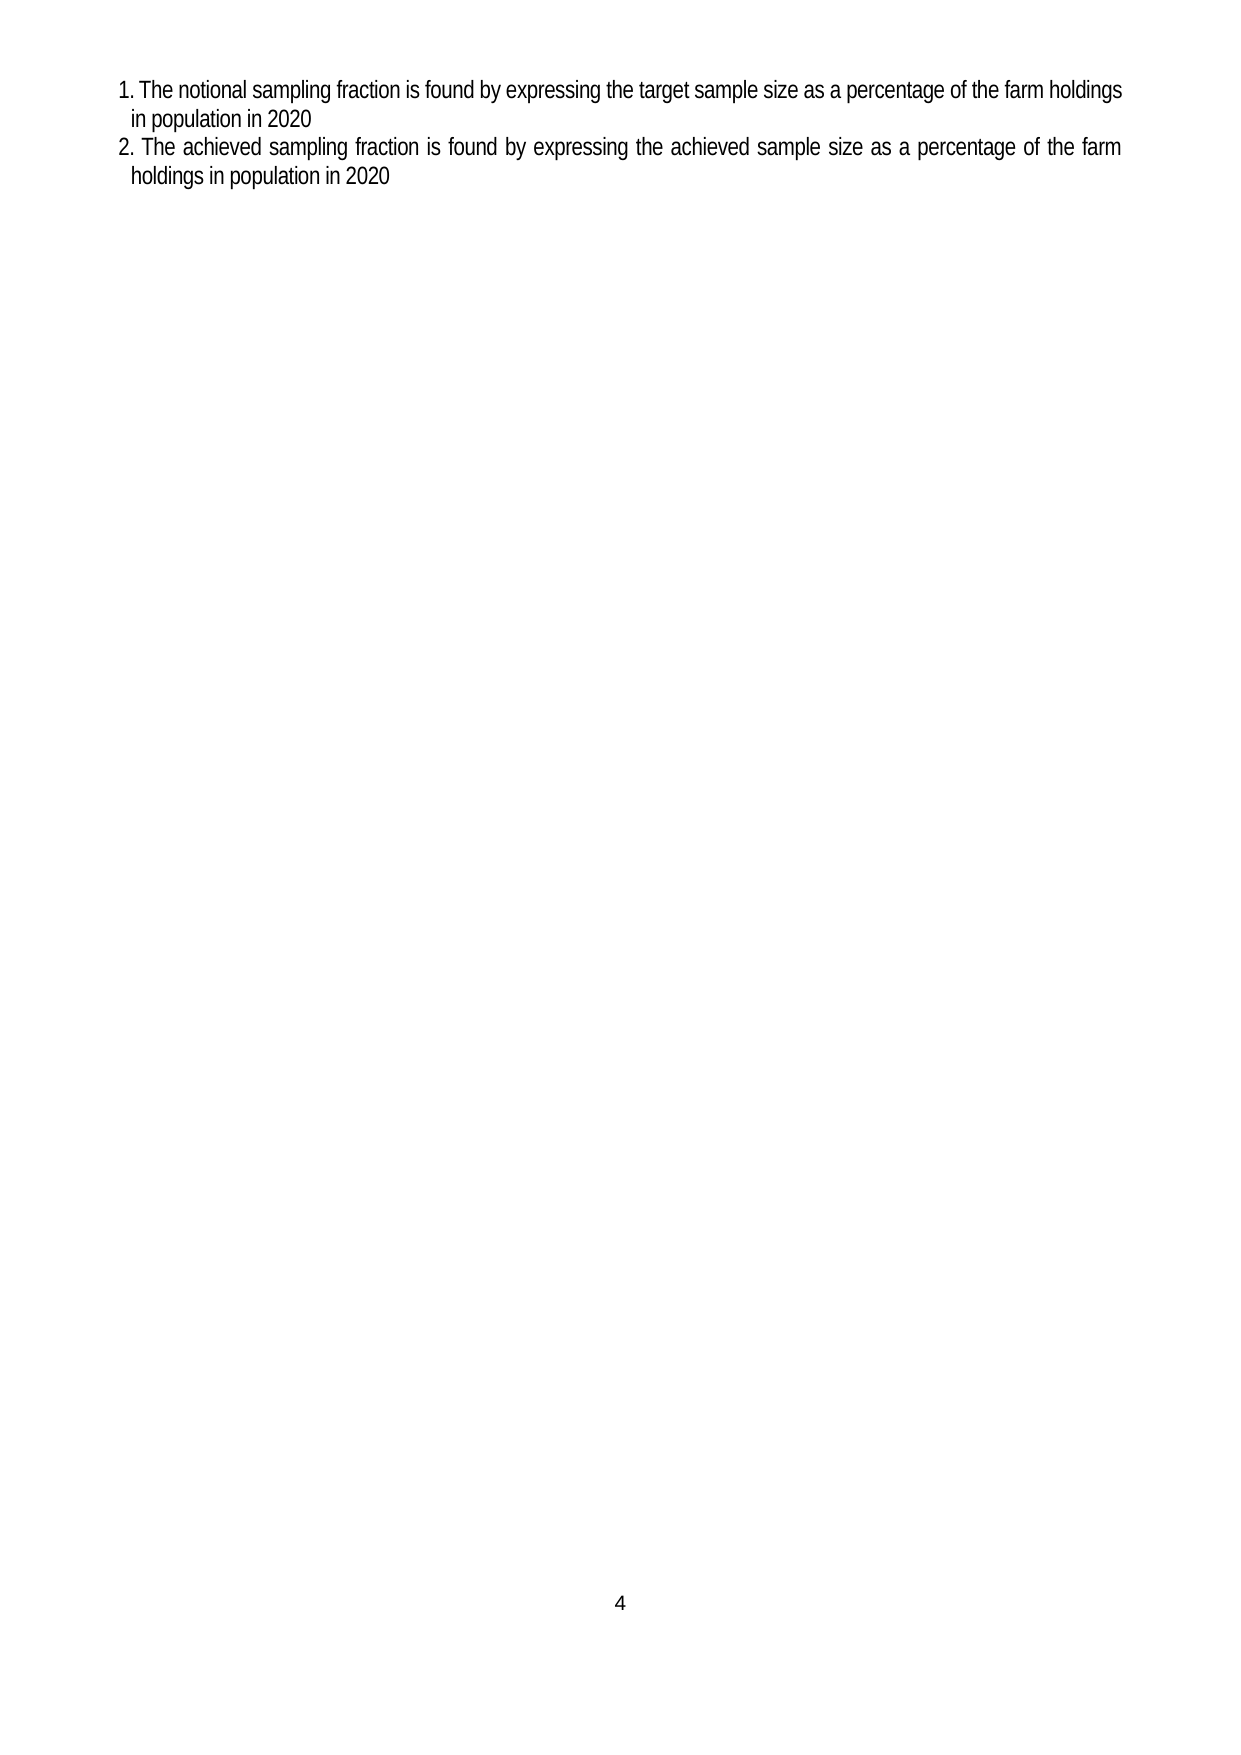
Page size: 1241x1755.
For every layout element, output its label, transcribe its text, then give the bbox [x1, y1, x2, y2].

text 1. The notional sampling fraction is found by expressing the target sample size as a percentage of the farm holdings in population in 2020 [118, 75, 1122, 132]
text 2. The achieved sampling fraction is found by expressing the achieved sample size as a percentage of the farm holdings in population in 2020 [118, 132, 1122, 189]
